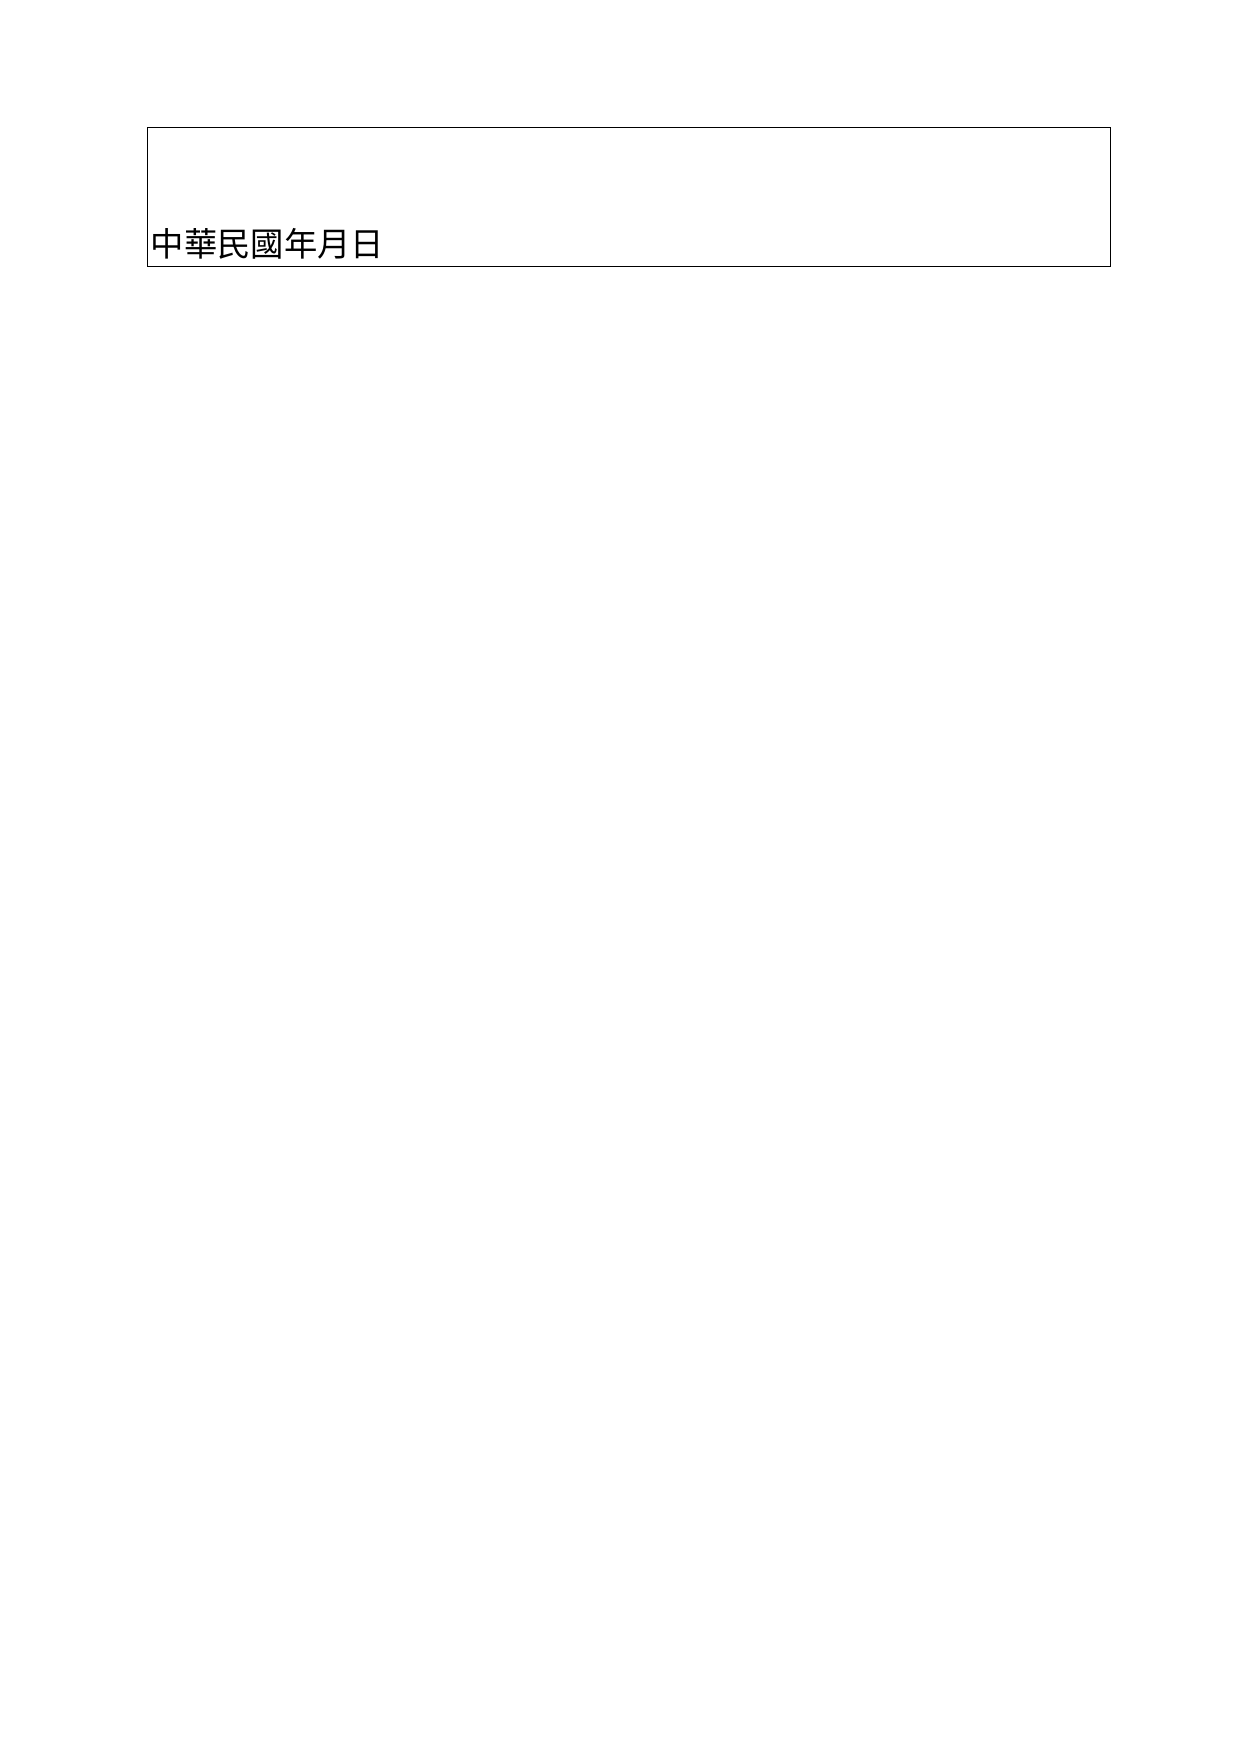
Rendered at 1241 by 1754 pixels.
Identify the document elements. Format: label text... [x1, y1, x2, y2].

table_cell 中華民國年月日 [148, 128, 1110, 266]
